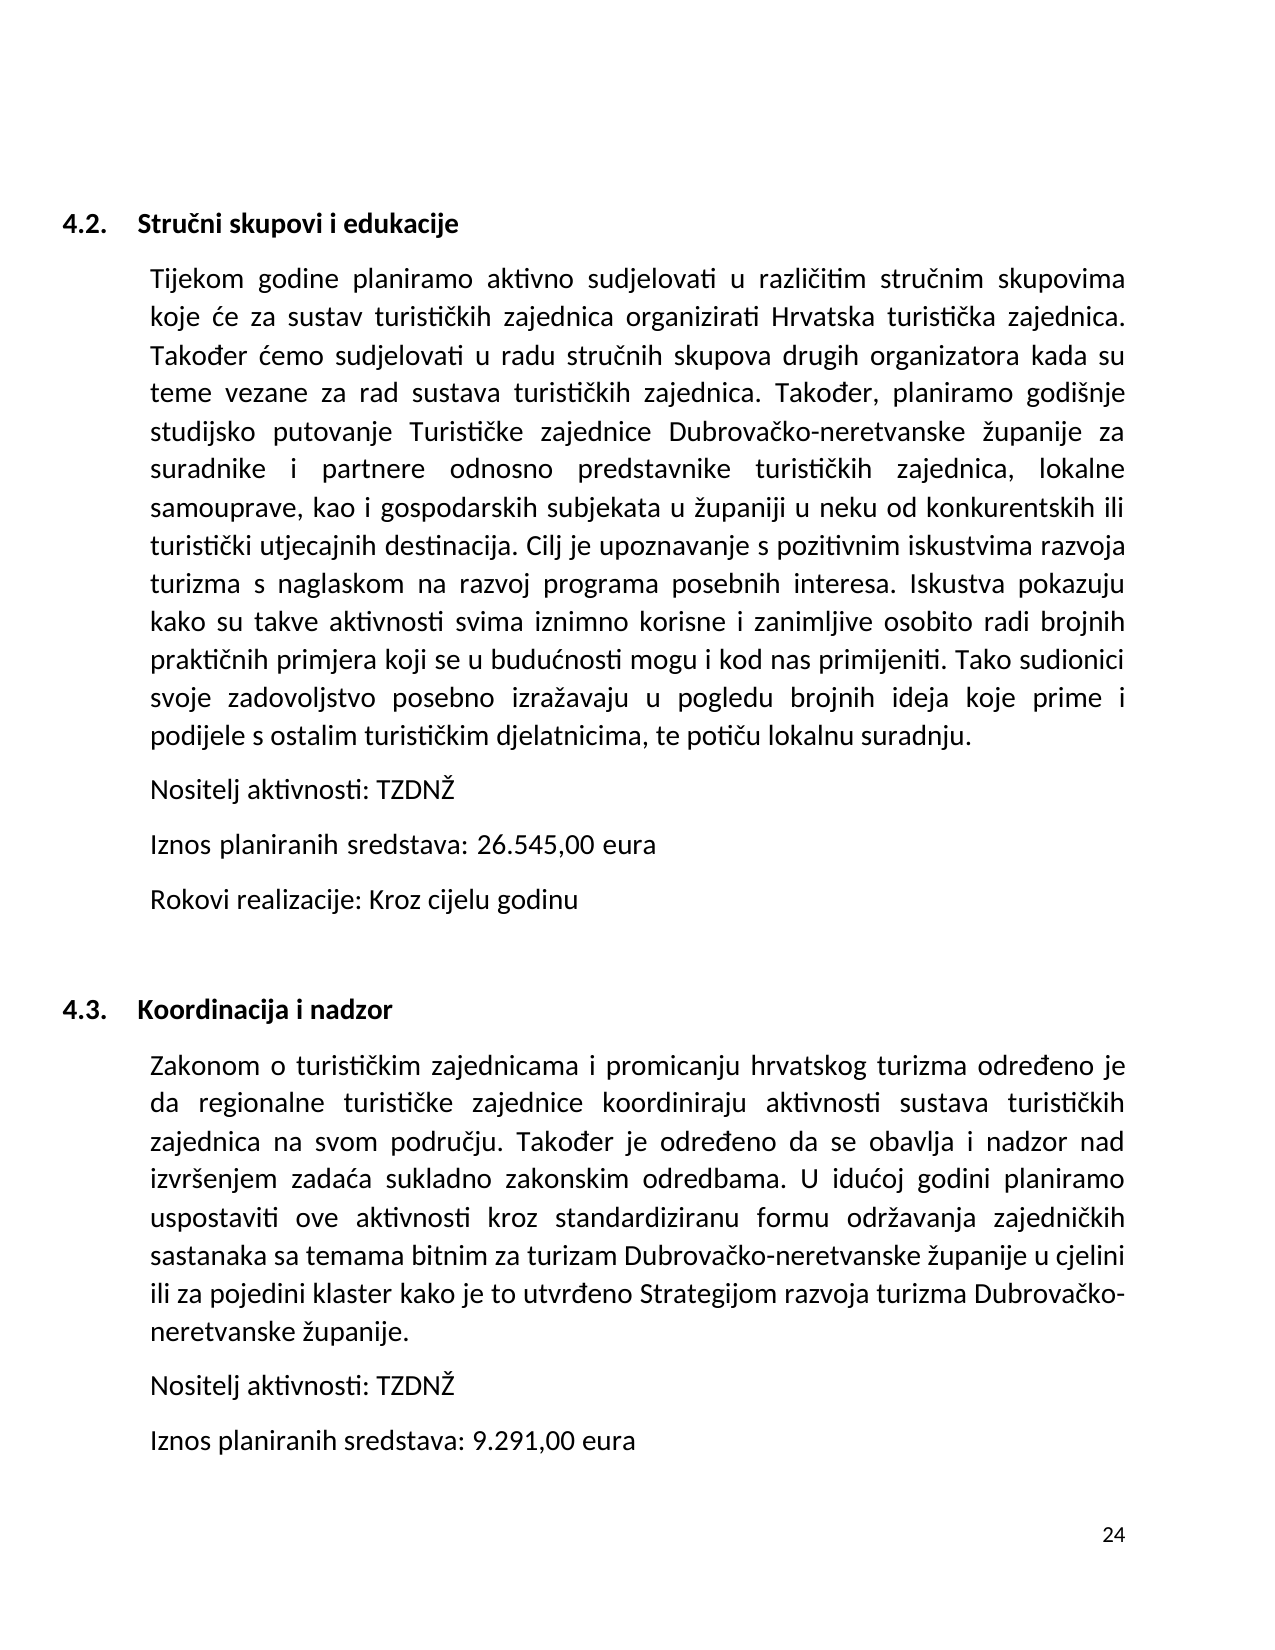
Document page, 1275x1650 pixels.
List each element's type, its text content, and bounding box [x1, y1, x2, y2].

text Iznos planiranih sredstava: 26.545,00 eura Rokovi realizacije: Kroz cijelu godinu [150, 826, 657, 917]
text Tijekom godine planiramo aktivno sudjelovati u različitim stručnim skupovima koje će za sustav turističkih zajednica organizirati Hrvatska turistička zajednica. Također ćemo sudjelovati u radu stručnih skupova drugih organizatora kada su teme vezane za rad sustava turističkih zajednica. Također, planiramo godišnje studijsko putovanje Turističke zajednice Dubrovačko-neretvanske županije za suradnike i partnere odnosno predstavnike turističkih zajednica, lokalne samouprave, kao i gospodarskih subjekata u županiji u neku od konkurentskih ili turistički utjecajnih destinacija. Cilj je upoznavanje s pozitivnim iskustvima razvoja turizma s naglaskom na razvoj programa posebnih interesa. Iskustva pokazuju kako su takve aktivnosti svima iznimno korisne i zanimljive osobito radi brojnih praktičnih primjera koji se u budućnosti mogu i kod nas primijeniti. Tako sudionici svoje zadovoljstvo posebno izražavaju u pogledu brojnih ideja koje prime i podijele s ostalim turističkim djelatnicima, te potiču lokalnu suradnju. [150, 261, 1126, 752]
text Iznos planiranih sredstava: 9.291,00 eura [150, 1422, 1137, 1458]
text Zakonom o turističkim zajednicama i promicanju hrvatskog turizma određeno je da regionalne turističke zajednice koordiniraju aktivnosti sustava turističkih zajednica na svom području. Također je određeno da se obavlja i nadzor nad izvršenjem zadaća sukladno zakonskim odredbama. U idućoj godini planiramo uspostaviti ove aktivnosti kroz standardiziranu formu održavanja zajedničkih sastanaka sa temama bitnim za turizam Dubrovačko-neretvanske županije u cjelini ili za pojedini klaster kako je to utvrđeno Strategijom razvoja turizma Dubrovačko-neretvanske županije. [150, 1047, 1126, 1348]
text Nositelj aktivnosti: TZDNŽ [150, 1367, 1137, 1403]
list Stručni skupovi i edukacije [62, 205, 1137, 241]
text Nositelj aktivnosti: TZDNŽ [150, 771, 1137, 806]
list Koordinacija i nadzor [62, 991, 1137, 1027]
